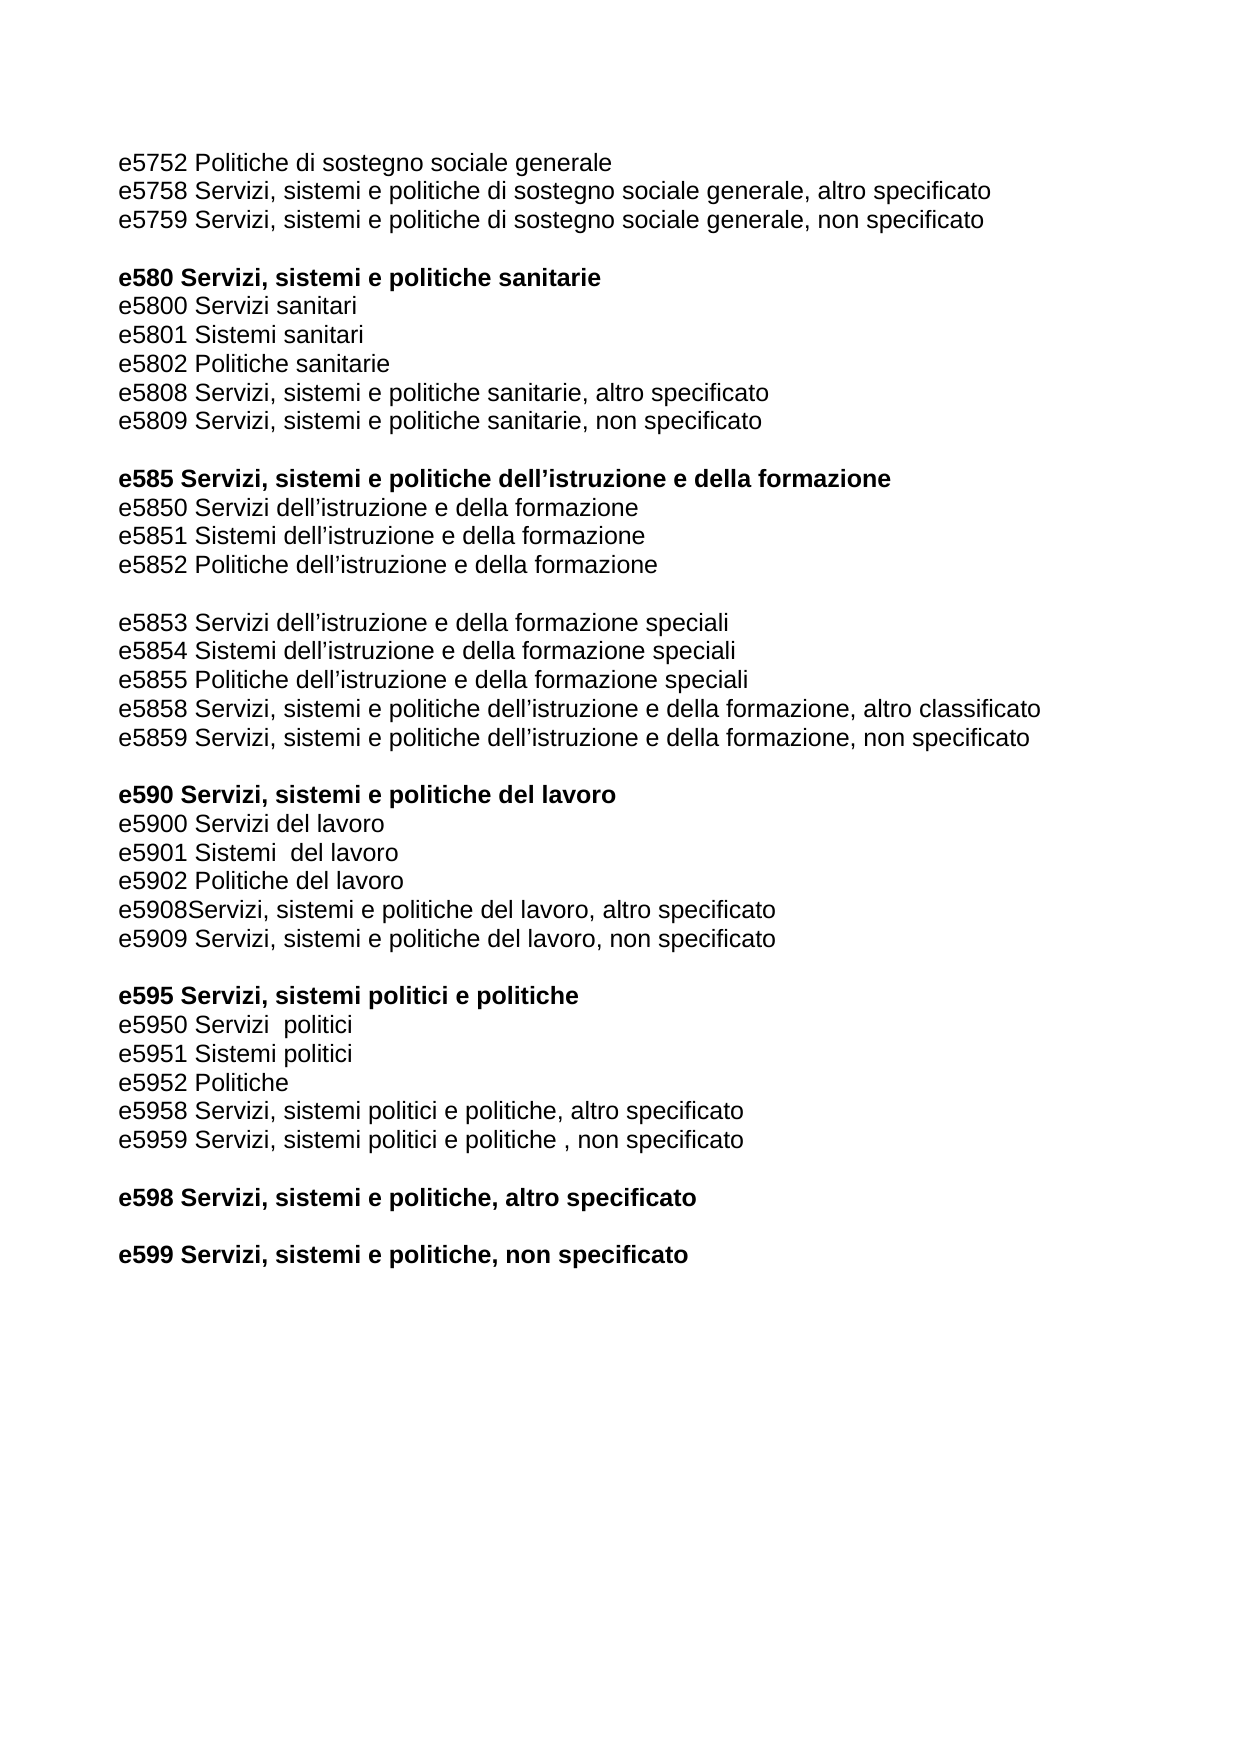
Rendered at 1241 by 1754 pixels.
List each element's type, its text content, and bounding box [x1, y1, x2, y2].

text e5901 Sistemi del lavoro [118, 838, 1122, 866]
text e5850 Servizi dell’istruzione e della formazione [118, 493, 1122, 521]
text e5801 Sistemi sanitari [118, 320, 1122, 349]
text e580 Servizi, sistemi e politiche sanitarie [118, 263, 1122, 291]
text e590 Servizi, sistemi e politiche del lavoro [118, 780, 1122, 809]
text e5802 Politiche sanitarie [118, 349, 1122, 378]
text e5908Servizi, sistemi e politiche del lavoro, altro specificato [118, 895, 1122, 924]
text e5959 Servizi, sistemi politici e politiche , non specificato [118, 1125, 1122, 1154]
text e5902 Politiche del lavoro [118, 866, 1122, 895]
text e5758 Servizi, sistemi e politiche di sostegno sociale generale, altro specificato [118, 176, 1122, 205]
text e5759 Servizi, sistemi e politiche di sostegno sociale generale, non specificato [118, 205, 1122, 234]
text e585 Servizi, sistemi e politiche dell’istruzione e della formazione [118, 464, 1122, 493]
text e595 Servizi, sistemi politici e politiche [118, 981, 1122, 1010]
text e5752 Politiche di sostegno sociale generale [118, 148, 1122, 176]
text e5952 Politiche [118, 1068, 1122, 1096]
text e5851 Sistemi dell’istruzione e della formazione [118, 521, 1122, 550]
text e5808 Servizi, sistemi e politiche sanitarie, altro specificato [118, 378, 1122, 406]
text e5900 Servizi del lavoro [118, 809, 1122, 838]
text e5958 Servizi, sistemi politici e politiche, altro specificato [118, 1096, 1122, 1125]
text e599 Servizi, sistemi e politiche, non specificato [118, 1240, 1122, 1269]
text e5809 Servizi, sistemi e politiche sanitarie, non specificato [118, 406, 1122, 435]
text e5951 Sistemi politici [118, 1039, 1122, 1068]
text e5909 Servizi, sistemi e politiche del lavoro, non specificato [118, 924, 1122, 953]
text e5858 Servizi, sistemi e politiche dell’istruzione e della formazione, altro classificato [118, 694, 1122, 723]
text e5859 Servizi, sistemi e politiche dell’istruzione e della formazione, non specificato [118, 723, 1122, 751]
text e5950 Servizi politici [118, 1010, 1122, 1039]
text e5855 Politiche dell’istruzione e della formazione speciali [118, 665, 1122, 694]
text e5852 Politiche dell’istruzione e della formazione [118, 550, 1122, 579]
text e5854 Sistemi dell’istruzione e della formazione speciali [118, 636, 1122, 665]
text e5853 Servizi dell’istruzione e della formazione speciali [118, 608, 1122, 636]
text e5800 Servizi sanitari [118, 291, 1122, 320]
text e598 Servizi, sistemi e politiche, altro specificato [118, 1183, 1122, 1211]
